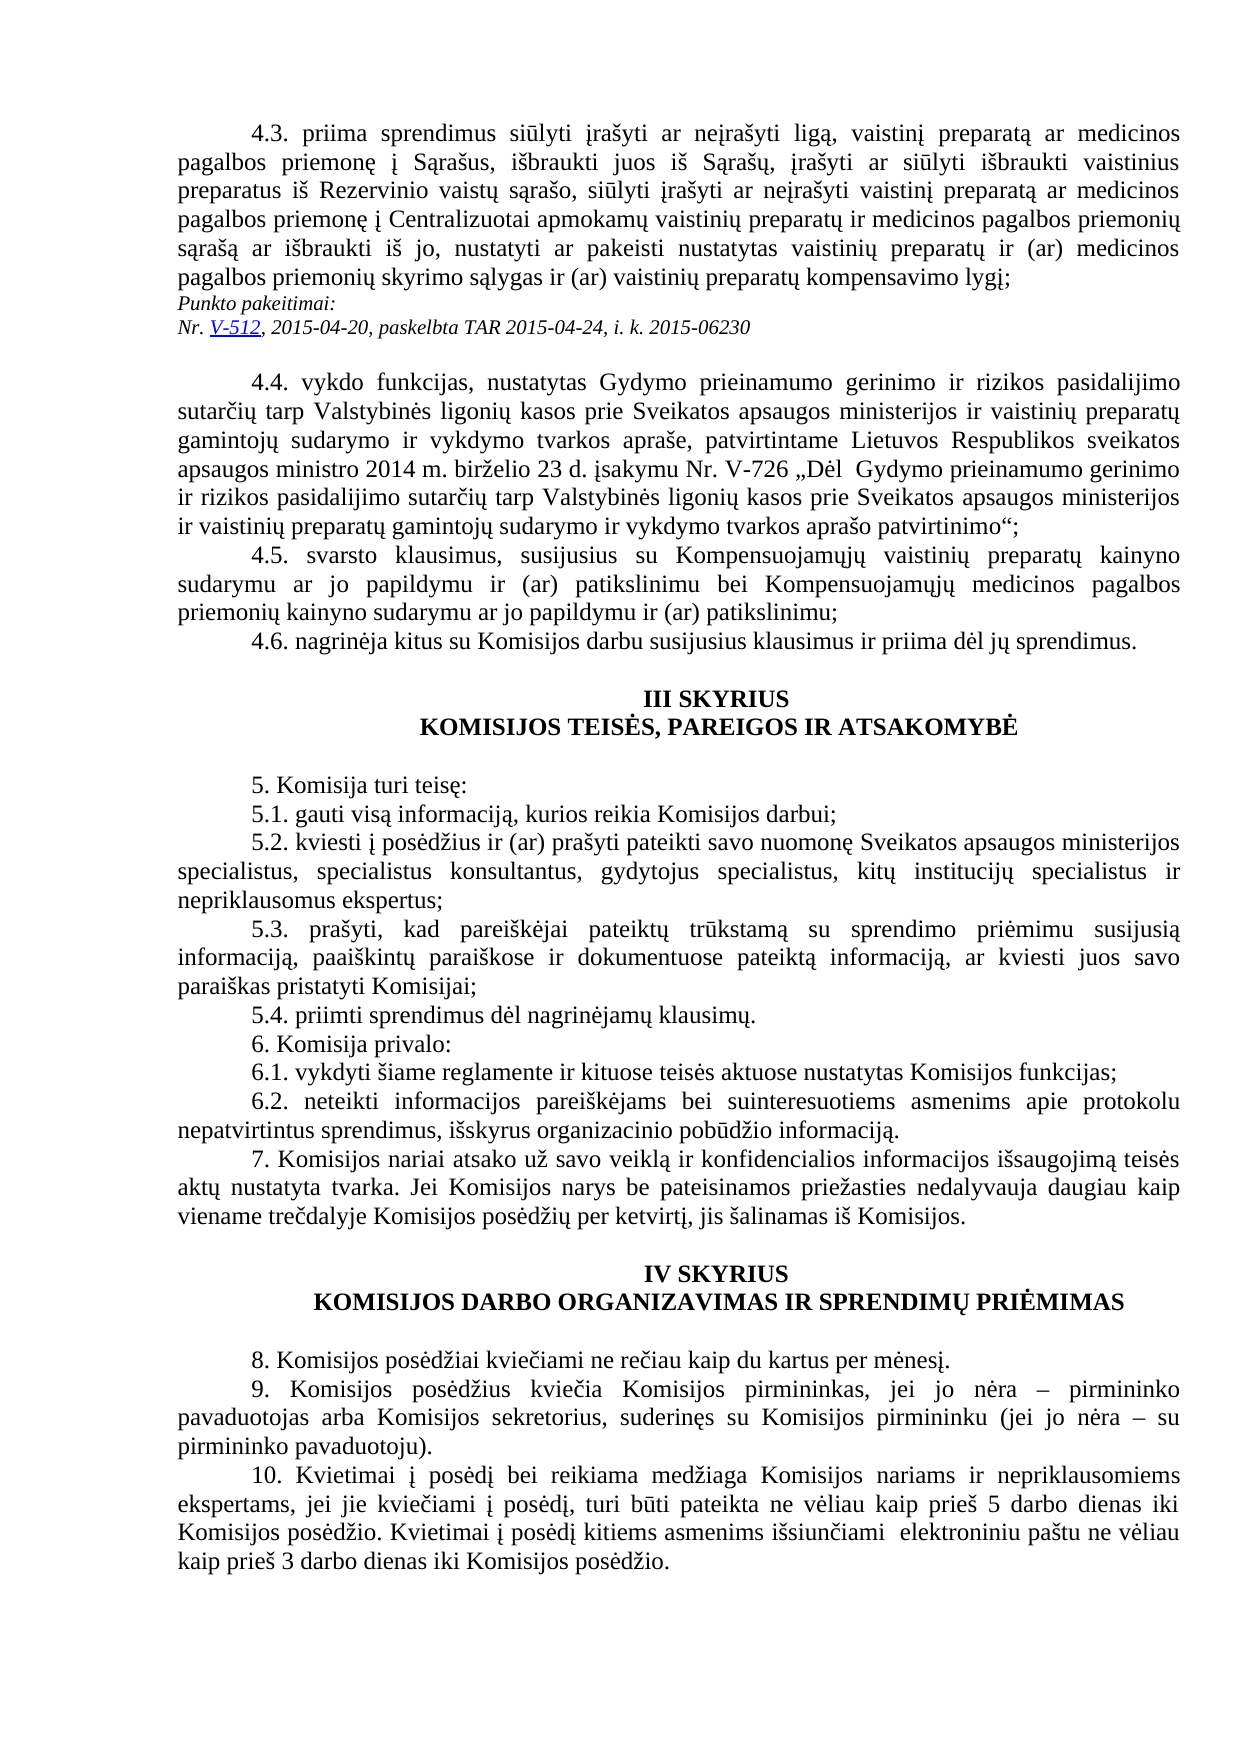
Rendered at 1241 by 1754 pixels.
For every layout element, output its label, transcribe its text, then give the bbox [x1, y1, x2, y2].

text 4.3. priima sprendimus siūlyti įrašyti ar neįrašyti ligą, vaistinį preparatą ar medicinos pagalbos priemonę į Sąrašus, išbraukti juos iš Sąrašų, įrašyti ar siūlyti išbraukti vaistinius preparatus iš Rezervinio vaistų sąrašo, siūlyti įrašyti ar neįrašyti vaistinį preparatą ar medicinos pagalbos priemonę į Centralizuotai apmokamų vaistinių preparatų ir medicinos pagalbos priemonių sąrašą ar išbraukti iš jo, nustatyti ar pakeisti nustatytas vaistinių preparatų ir (ar) medicinos pagalbos priemonių skyrimo sąlygas ir (ar) vaistinių preparatų kompensavimo lygį; [177, 118, 1181, 291]
text 6. Komisija privalo: [177, 1029, 1181, 1057]
text Nr. V-512, 2015-04-20, paskelbta TAR 2015-04-24, i. k. 2015-06230 [177, 315, 1181, 339]
text 6.1. vykdyti šiame reglamente ir kituose teisės aktuose nustatytas Komisijos funkcijas; [177, 1057, 1181, 1086]
text 4.6. nagrinėja kitus su Komisijos darbu susijusius klausimus ir priima dėl jų sprendimus. [177, 626, 1181, 655]
text 9. Komisijos posėdžius kviečia Komisijos pirmininkas, jei jo nėra – pirmininko pavaduotojas arba Komisijos sekretorius, suderinęs su Komisijos pirmininku (jei jo nėra – su pirmininko pavaduotoju). [177, 1374, 1181, 1460]
text 5.4. priimti sprendimus dėl nagrinėjamų klausimų. [177, 1000, 1181, 1029]
text 6.2. neteikti informacijos pareiškėjams bei suinteresuotiems asmenims apie protokolu nepatvirtintus sprendimus, išskyrus organizacinio pobūdžio informaciją. [177, 1086, 1181, 1144]
text III SKYRIUS [177, 684, 1181, 712]
text 10. Kvietimai į posėdį bei reikiama medžiaga Komisijos nariams ir nepriklausomiems ekspertams, jei jie kviečiami į posėdį, turi būti pateikta ne vėliau kaip prieš 5 darbo dienas iki Komisijos posėdžio. Kvietimai į posėdį kitiems asmenims išsiunčiami elektroniniu paštu ne vėliau kaip prieš 3 darbo dienas iki Komisijos posėdžio. [177, 1460, 1181, 1575]
text KOMISIJOS DARBO ORGANIZAVIMAS IR SPRENDIMŲ PRIĖMIMAS [177, 1287, 1181, 1316]
text KOMISIJOS TEISĖS, PAREIGOS IR ATSAKOMYBĖ [177, 712, 1181, 741]
text 5.3. prašyti, kad pareiškėjai pateiktų trūkstamą su sprendimo priėmimu susijusią informaciją, paaiškintų paraiškose ir dokumentuose pateiktą informaciją, ar kviesti juos savo paraiškas pristatyti Komisijai; [177, 914, 1181, 1000]
text 5.1. gauti visą informaciją, kurios reikia Komisijos darbui; [177, 799, 1181, 827]
text IV SKYRIUS [177, 1259, 1181, 1287]
text 5. Komisija turi teisę: [177, 770, 1181, 799]
text 4.5. svarsto klausimus, susijusius su Kompensuojamųjų vaistinių preparatų kainyno sudarymu ar jo papildymu ir (ar) patikslinimu bei Kompensuojamųjų medicinos pagalbos priemonių kainyno sudarymu ar jo papildymu ir (ar) patikslinimu; [177, 540, 1181, 626]
text Punkto pakeitimai: [177, 291, 1181, 315]
text 8. Komisijos posėdžiai kviečiami ne rečiau kaip du kartus per mėnesį. [177, 1345, 1181, 1374]
text 4.4. vykdo funkcijas, nustatytas Gydymo prieinamumo gerinimo ir rizikos pasidalijimo sutarčių tarp Valstybinės ligonių kasos prie Sveikatos apsaugos ministerijos ir vaistinių preparatų gamintojų sudarymo ir vykdymo tvarkos apraše, patvirtintame Lietuvos Respublikos sveikatos apsaugos ministro 2014 m. birželio 23 d. įsakymu Nr. V-726 „Dėl Gydymo prieinamumo gerinimo ir rizikos pasidalijimo sutarčių tarp Valstybinės ligonių kasos prie Sveikatos apsaugos ministerijos ir vaistinių preparatų gamintojų sudarymo ir vykdymo tvarkos aprašo patvirtinimo“; [177, 367, 1181, 540]
text 7. Komisijos nariai atsako už savo veiklą ir konfidencialios informacijos išsaugojimą teisės aktų nustatyta tvarka. Jei Komisijos narys be pateisinamos priežasties nedalyvauja daugiau kaip viename trečdalyje Komisijos posėdžių per ketvirtį, jis šalinamas iš Komisijos. [177, 1144, 1181, 1230]
text 5.2. kviesti į posėdžius ir (ar) prašyti pateikti savo nuomonę Sveikatos apsaugos ministerijos specialistus, specialistus konsultantus, gydytojus specialistus, kitų institucijų specialistus ir nepriklausomus ekspertus; [177, 827, 1181, 914]
